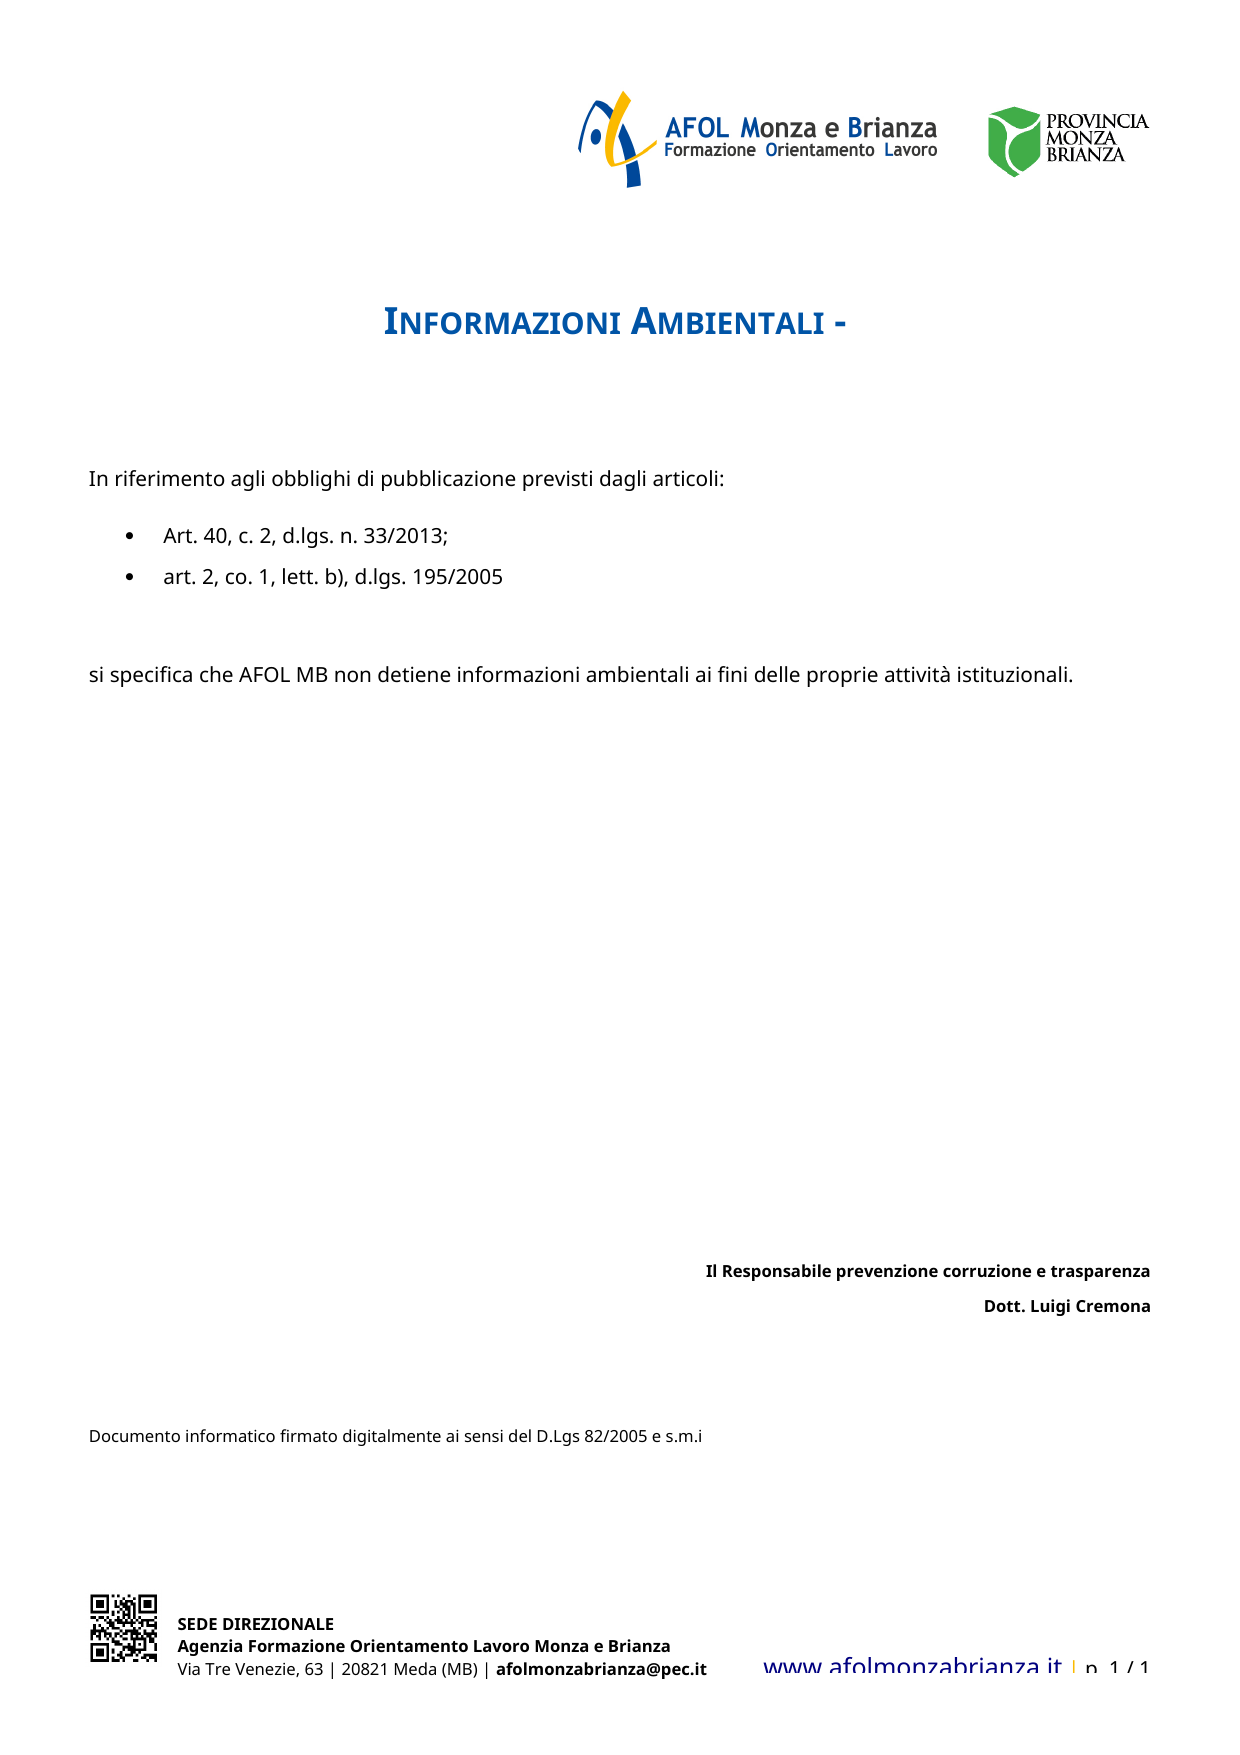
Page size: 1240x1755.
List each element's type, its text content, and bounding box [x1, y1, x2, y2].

text si specifica che AFOL MB non detiene informazioni ambientali ai fini delle proprie attività istituzionali. [89, 660, 1151, 689]
subtitle Informazioni Ambientali - [89, 294, 1139, 345]
text Dott. Luigi Cremona [89, 1294, 1151, 1317]
list art. 2, co. 1, lett. b), d.lgs. 195/2005 [126, 562, 1151, 591]
text In riferimento agli obblighi di pubblicazione previsti dagli articoli: [89, 464, 1151, 493]
list Art. 40, c. 2, d.lgs. n. 33/2013; [126, 521, 1151, 550]
text Documento informatico firmato digitalmente ai sensi del D.Lgs 82/2005 e s.m.i [89, 1425, 1151, 1448]
text Il Responsabile prevenzione corruzione e trasparenza [89, 1259, 1151, 1282]
